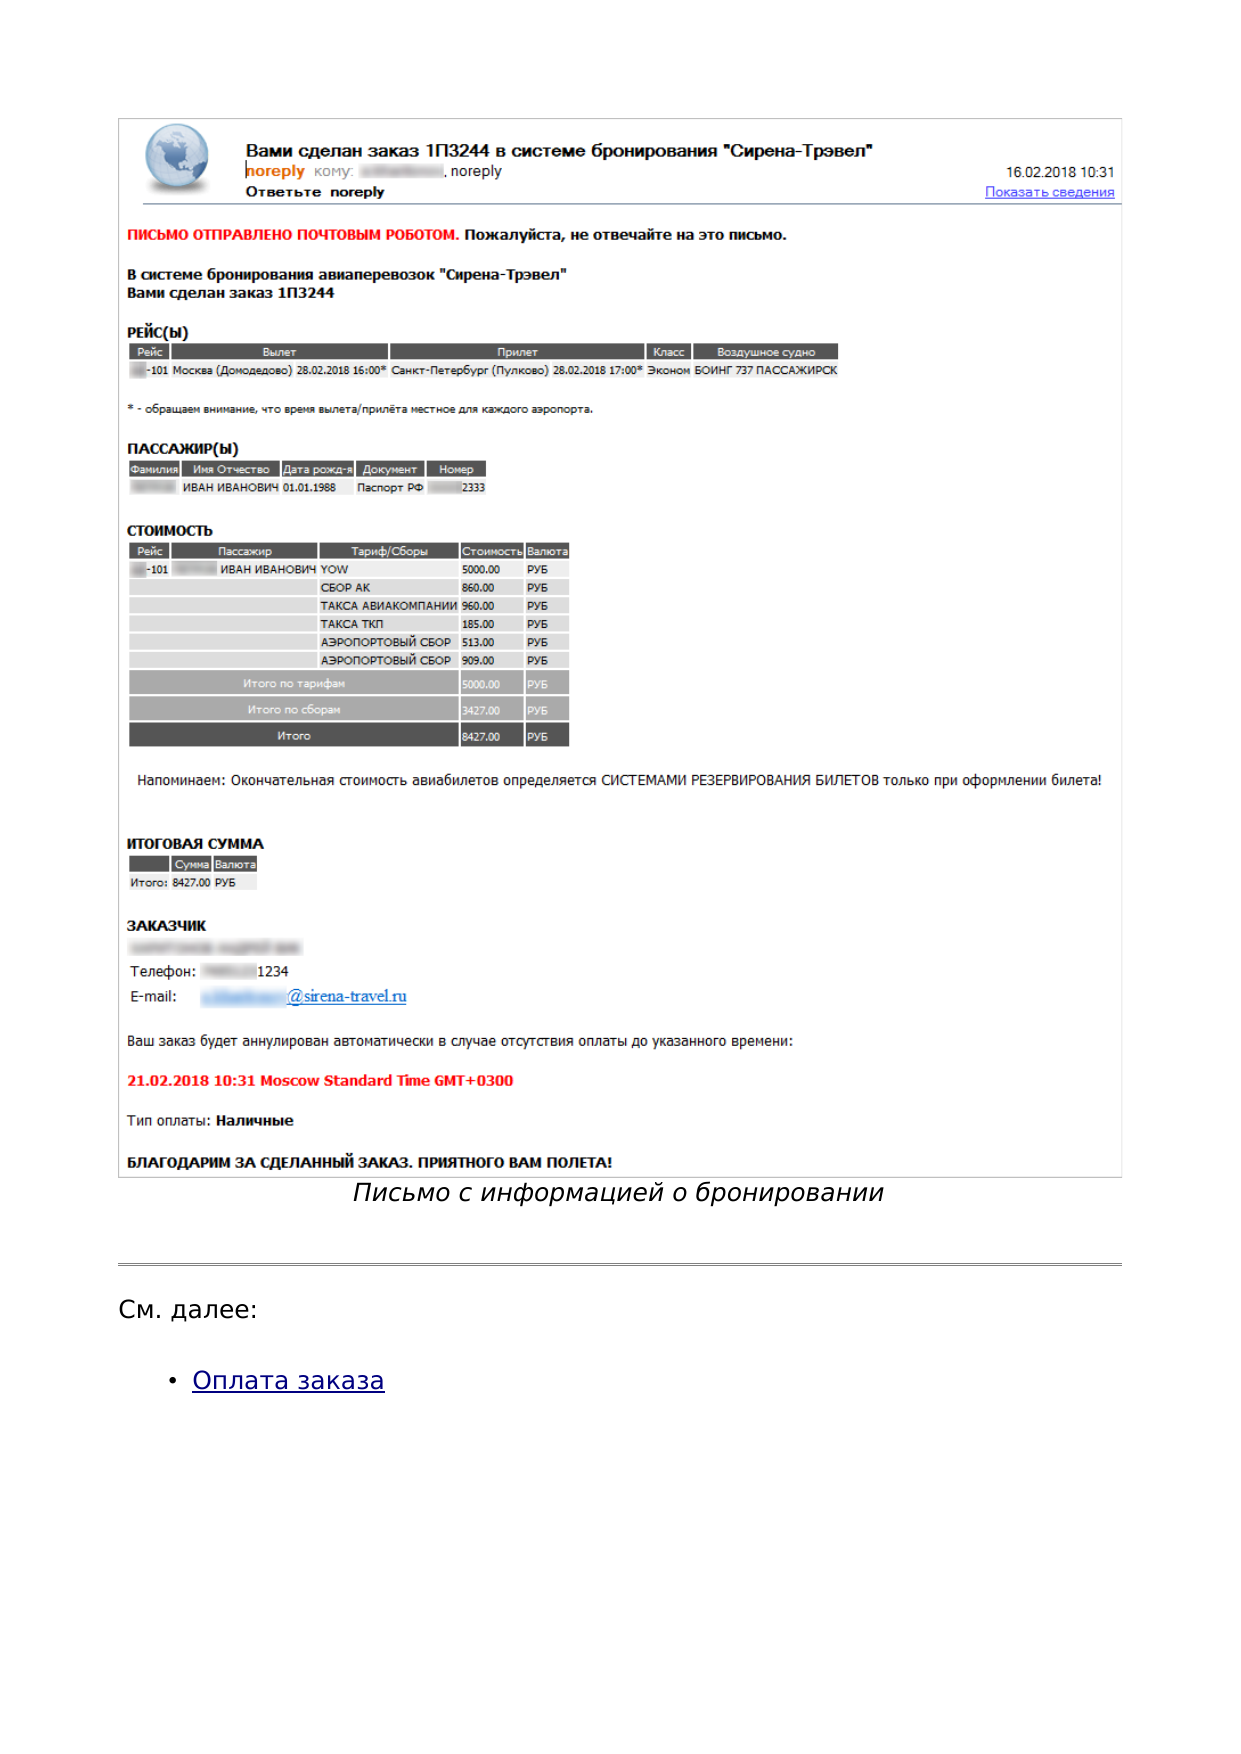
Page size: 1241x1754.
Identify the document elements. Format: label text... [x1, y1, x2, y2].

text Письмо с информацией о бронировании [118, 1178, 1122, 1207]
list Оплата заказа [177, 1366, 1122, 1395]
text См. далее: [118, 1295, 1122, 1324]
picture [118, 118, 1123, 1178]
